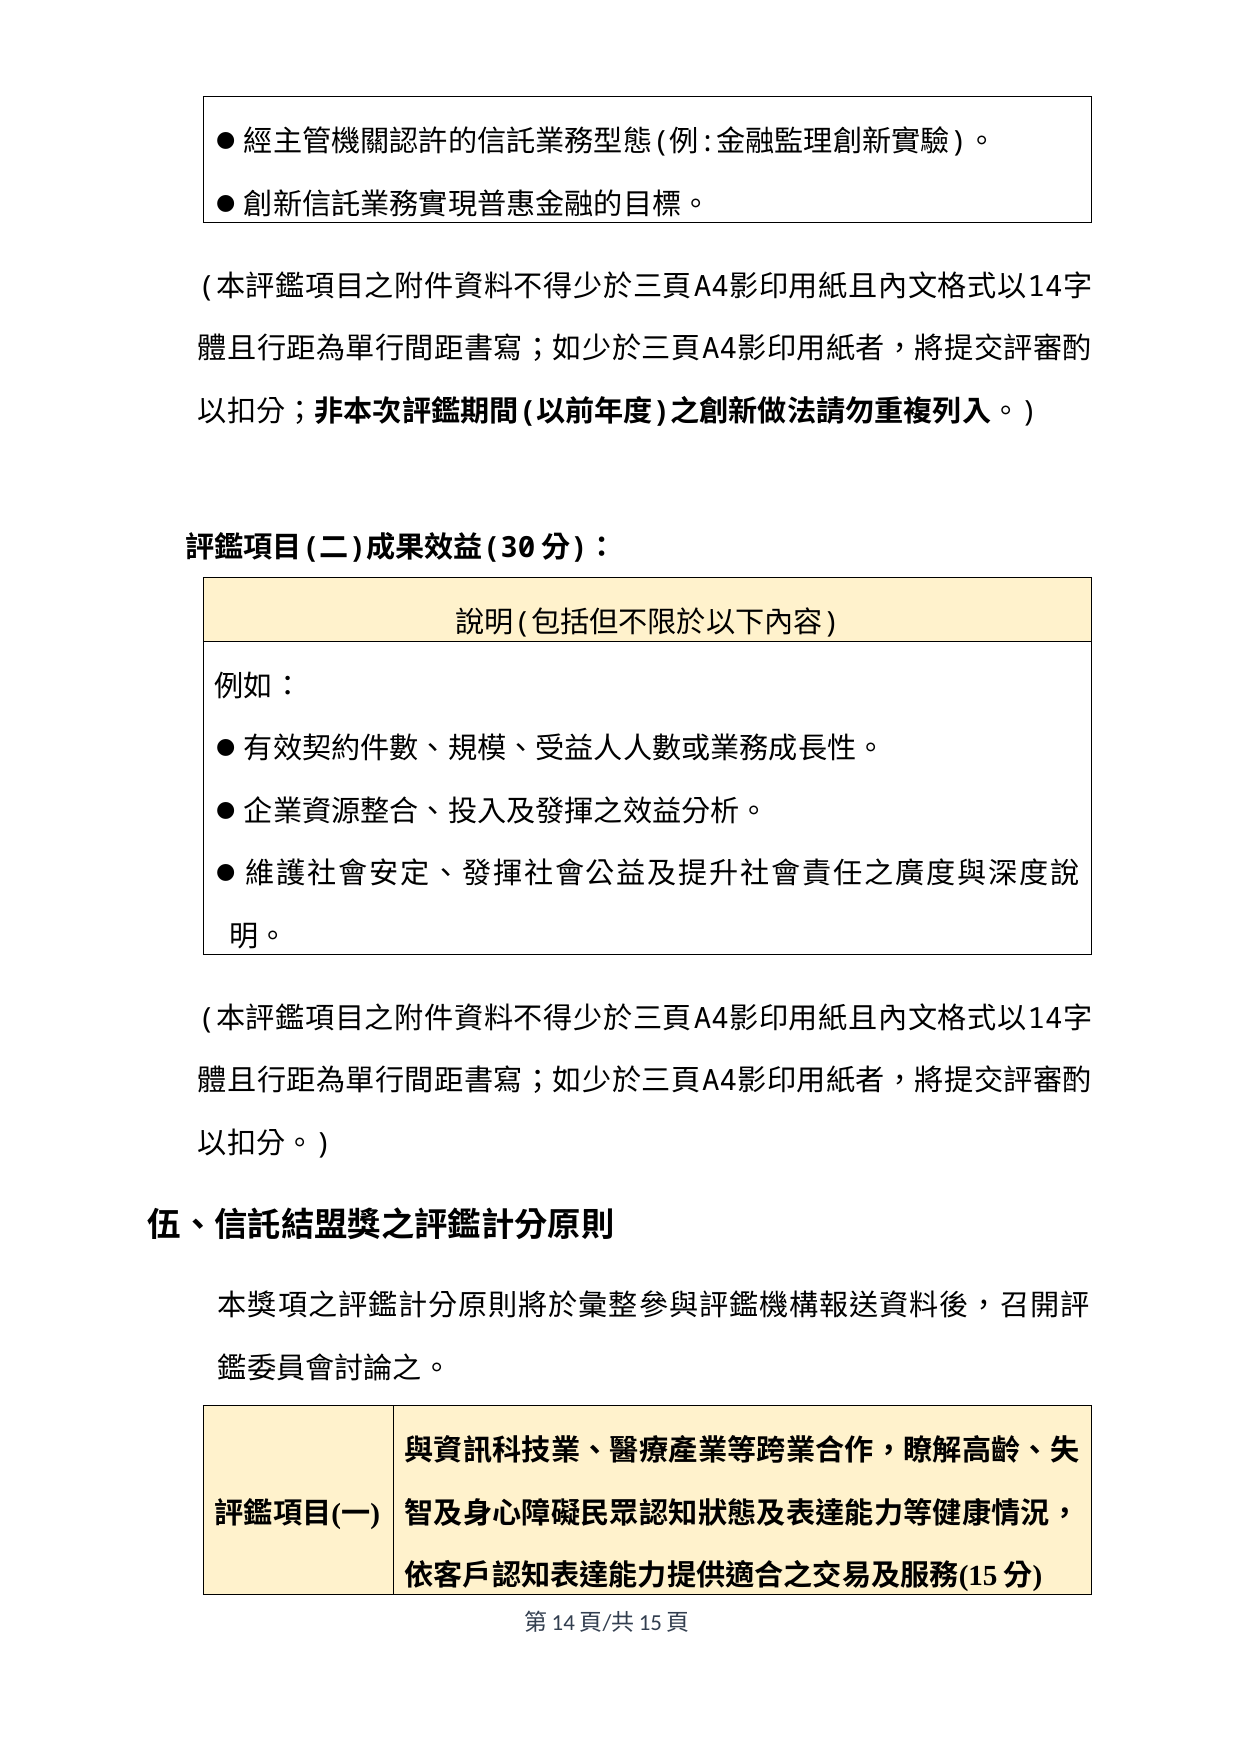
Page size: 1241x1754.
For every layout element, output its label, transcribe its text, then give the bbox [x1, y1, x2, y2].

text (本評鑑項目之附件資料不得少於三頁A4影印用紙且內文格式以14字體且行距為單行間距書寫；如少於三頁A4影印用紙者，將提交評審酌以扣分。) [198, 974, 1092, 1161]
table_cell 經主管機關認許的信託業務型態(例:金融監理創新實驗)。 創新信託業務實現普惠金融的目標。 [204, 97, 1091, 222]
table_header 與資訊科技業、醫療產業等跨業合作，瞭解高齡、失智及身心障礙民眾認知狀態及表達能力等健康情況，依客戶認知表達能力提供適合之交易及服務(15分) [394, 1406, 1091, 1594]
text 伍、信託結盟獎之評鑑計分原則 [148, 1180, 1092, 1243]
table_cell 例如： 有效契約件數、規模、受益人人數或業務成長性。 企業資源整合、投入及發揮之效益分析。 維護社會安定、發揮社會公益及提升社會責任之廣度與深度說明。 [204, 642, 1091, 954]
text 本獎項之評鑑計分原則將於彙整參與評鑑機構報送資料後，召開評鑑委員會討論之。 [218, 1261, 1092, 1386]
text (本評鑑項目之附件資料不得少於三頁A4影印用紙且內文格式以14字體且行距為單行間距書寫；如少於三頁A4影印用紙者，將提交評審酌以扣分；非本次評鑑期間(以前年度)之創新做法請勿重複列入。) [198, 242, 1092, 429]
table_header 評鑑項目(一) [204, 1406, 393, 1594]
table_header 說明(包括但不限於以下內容) [204, 578, 1091, 641]
text 評鑑項目(二)成果效益(30分)： [185, 503, 1092, 566]
